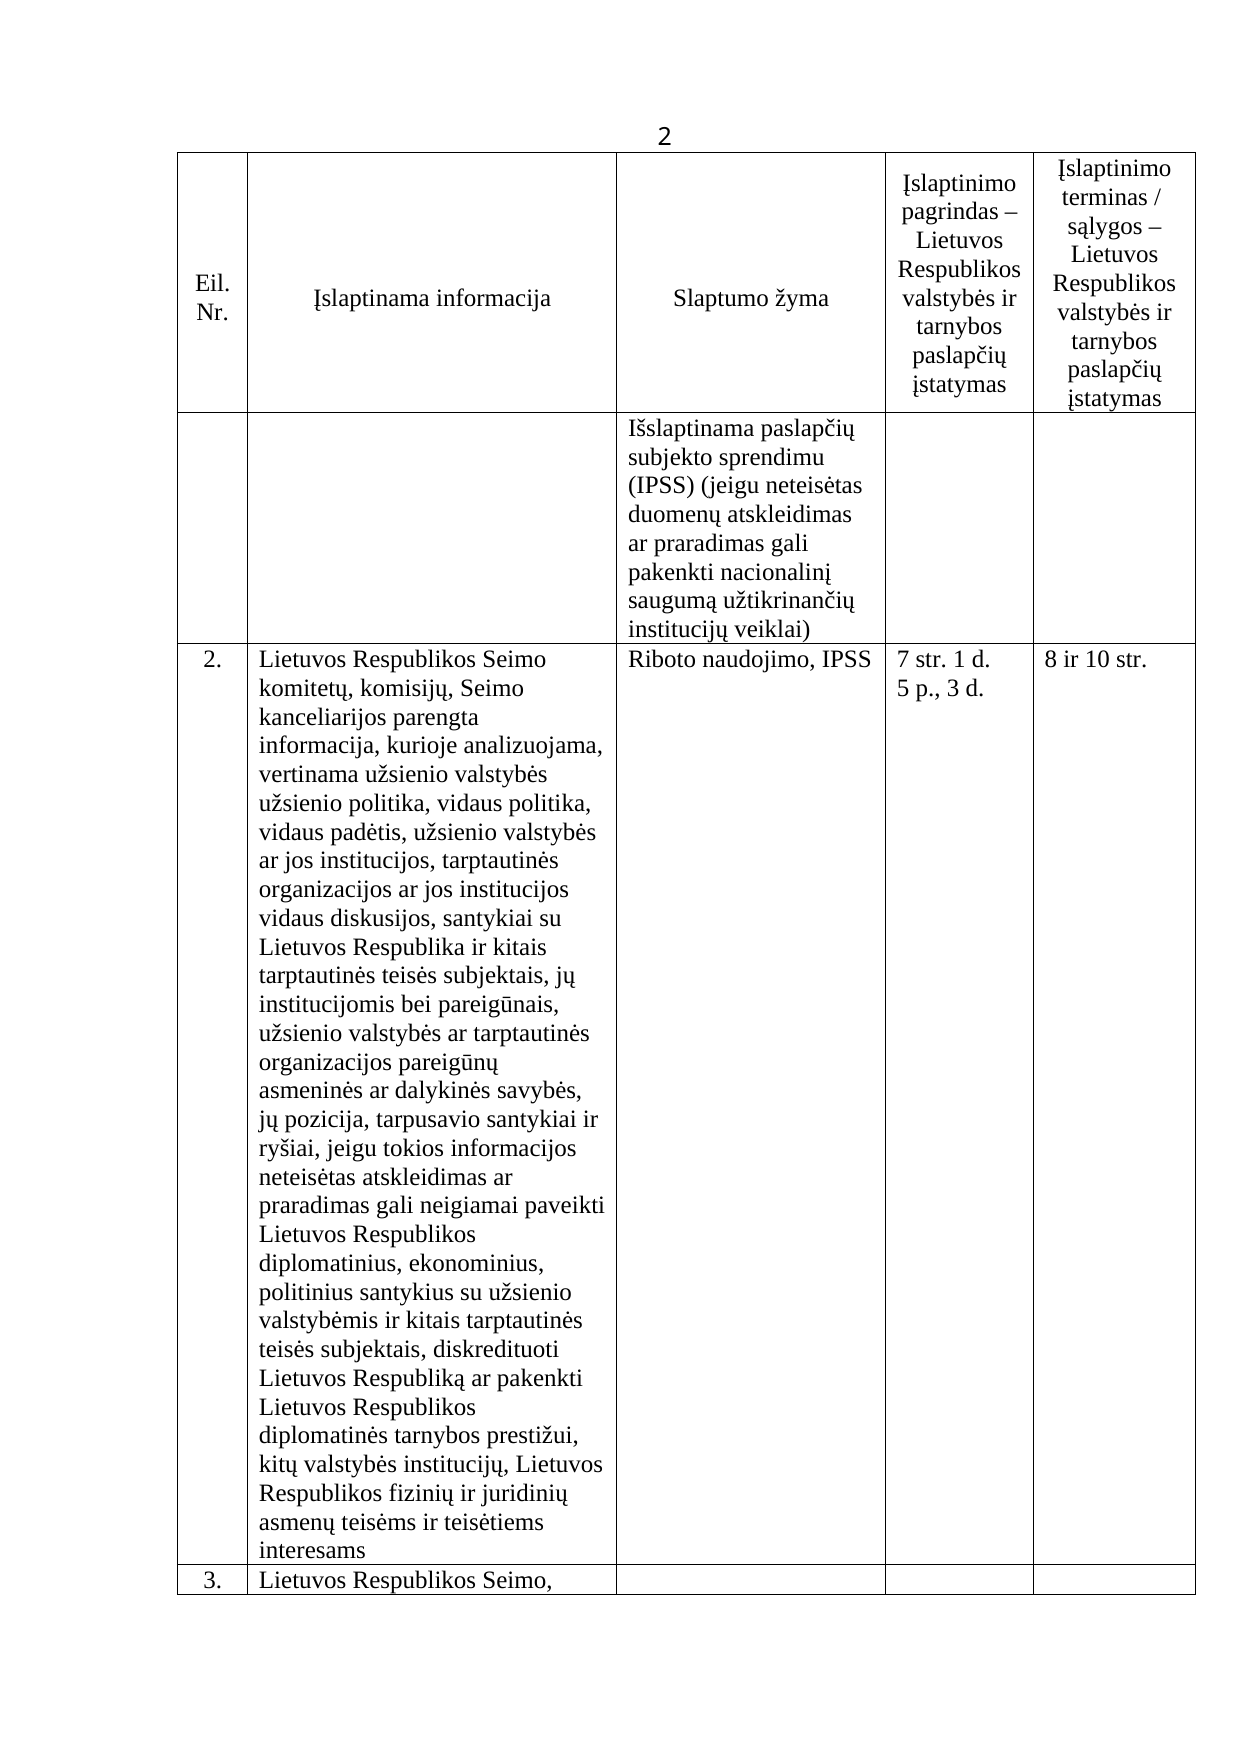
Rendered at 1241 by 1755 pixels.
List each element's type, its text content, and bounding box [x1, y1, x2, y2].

table_cell [248, 413, 616, 643]
table_cell [1034, 1565, 1195, 1594]
table_cell 8 ir 10 str. [1034, 644, 1195, 1564]
table_cell 7 str. 1 d. 5 p., 3 d. [886, 644, 1033, 1564]
table_cell 2. [178, 644, 247, 1564]
table_cell 3. [178, 1565, 247, 1594]
table_header Įslaptinama informacija [248, 153, 616, 412]
table_cell [1034, 413, 1195, 643]
table_cell Lietuvos Respublikos Seimo komitetų, komisijų, Seimo kanceliarijos parengta informacija, kurioje analizuojama, vertinama užsienio valstybės užsienio politika, vidaus politika, vidaus padėtis, užsienio valstybės ar jos institucijos, tarptautinės organizacijos ar jos institucijos vidaus diskusijos, santykiai su Lietuvos Respublika ir kitais tarptautinės teisės subjektais, jų institucijomis bei pareigūnais, užsienio valstybės ar tarptautinės organizacijos pareigūnų asmeninės ar dalykinės savybės, jų pozicija, tarpusavio santykiai ir ryšiai, jeigu tokios informacijos neteisėtas atskleidimas ar praradimas gali neigiamai paveikti Lietuvos Respublikos diplomatinius, ekonominius, politinius santykius su užsienio valstybėmis ir kitais tarptautinės teisės subjektais, diskredituoti Lietuvos Respubliką ar pakenkti Lietuvos Respublikos diplomatinės tarnybos prestižui, kitų valstybės institucijų, Lietuvos Respublikos fizinių ir juridinių asmenų teisėms ir teisėtiems interesams [248, 644, 616, 1564]
table_cell [178, 413, 247, 643]
table_header Įslaptinimo pagrindas – Lietuvos Respublikos valstybės ir tarnybos paslapčių įstatymas [886, 153, 1033, 412]
table_cell [886, 413, 1033, 643]
table_header Eil. Nr. [178, 153, 247, 412]
table_cell [886, 1565, 1033, 1594]
table_cell Išslaptinama paslapčių subjekto sprendimu (IPSS) (jeigu neteisėtas duomenų atskleidimas ar praradimas gali pakenkti nacionalinį saugumą užtikrinančių institucijų veiklai) [617, 413, 885, 643]
table_cell Lietuvos Respublikos Seimo, [248, 1565, 616, 1594]
table_cell Riboto naudojimo, IPSS [617, 644, 885, 1564]
table_cell [617, 1565, 885, 1594]
table_header Įslaptinimo terminas / sąlygos – Lietuvos Respublikos valstybės ir tarnybos paslapčių įstatymas [1034, 153, 1195, 412]
table_header Slaptumo žyma [617, 153, 885, 412]
